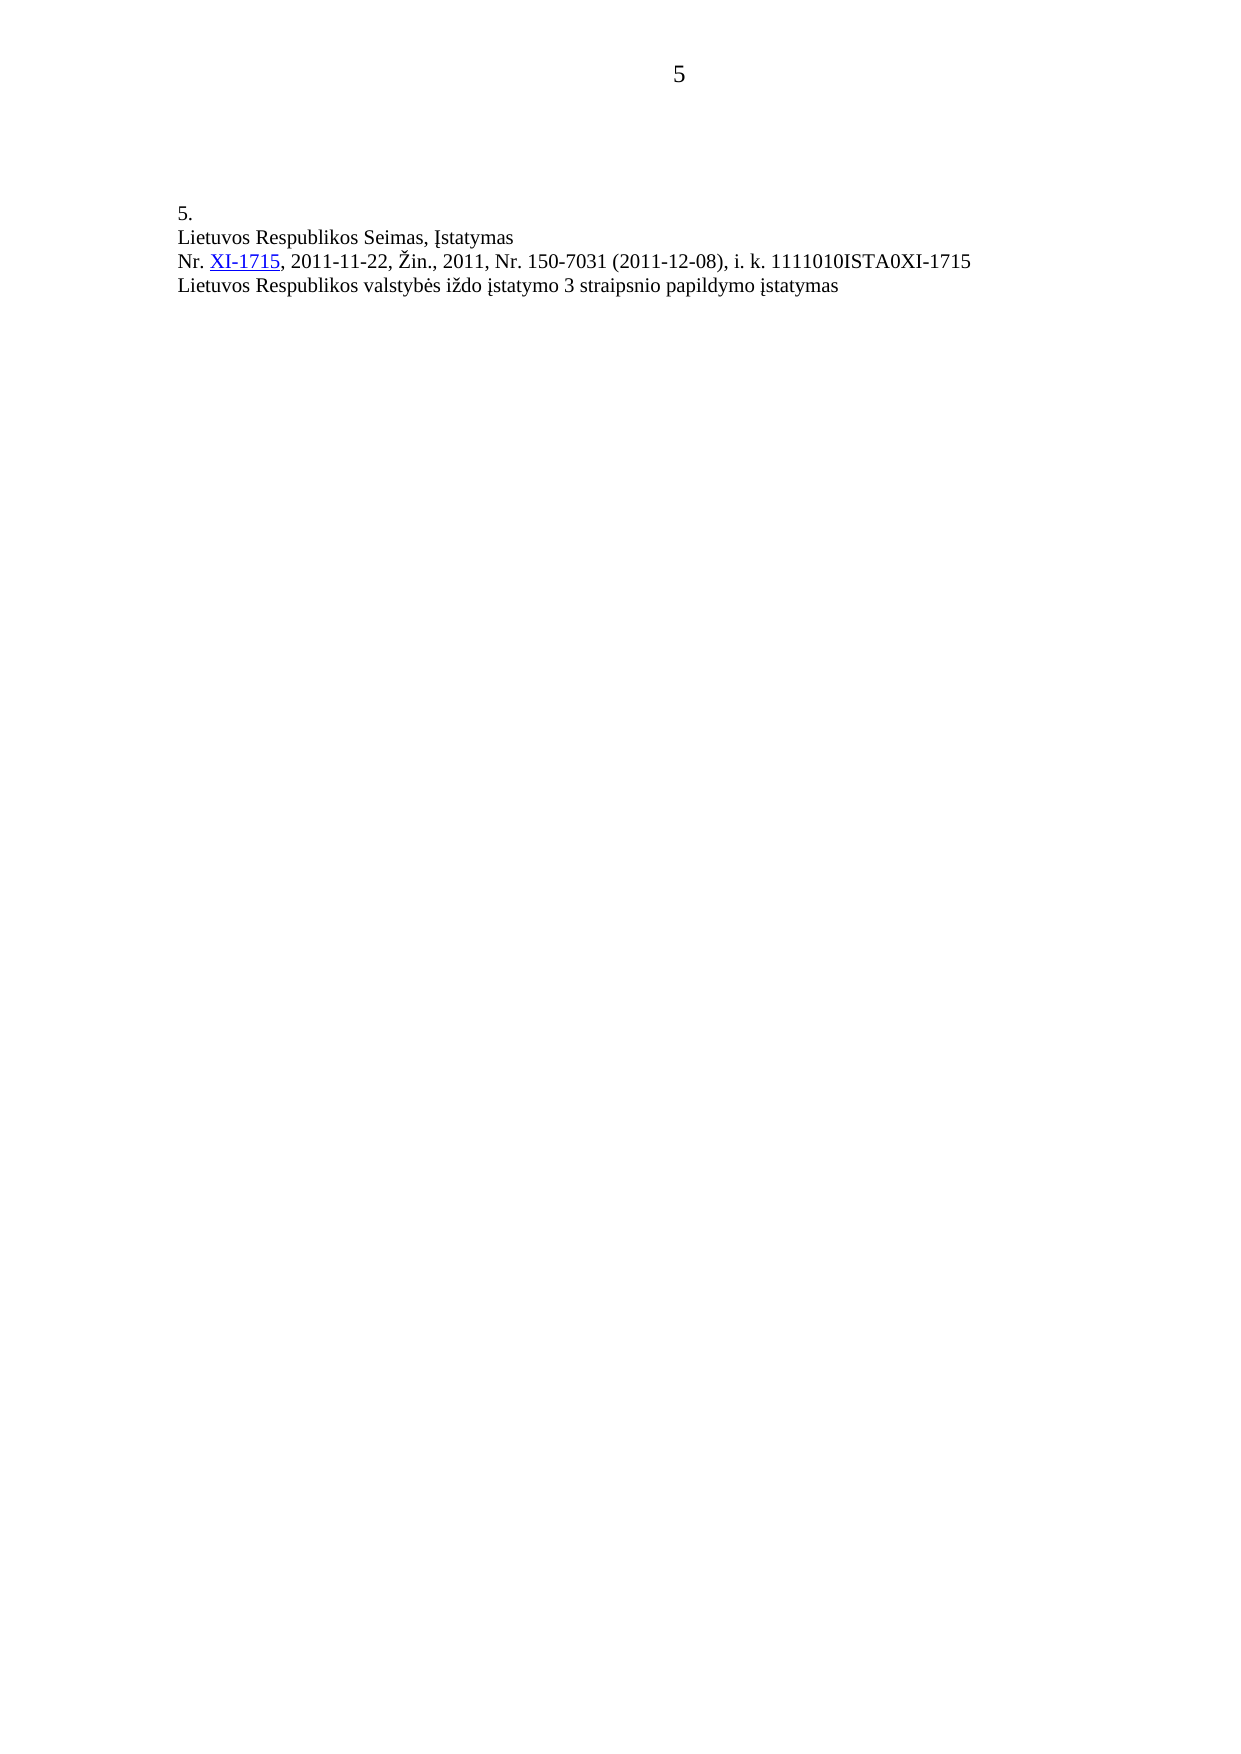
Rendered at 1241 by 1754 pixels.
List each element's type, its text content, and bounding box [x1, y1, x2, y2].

text Nr. XI-1715, 2011-11-22, Žin., 2011, Nr. 150-7031 (2011-12-08), i. k. 1111010ISTA0XI-1715 [177, 249, 1181, 273]
text Lietuvos Respublikos Seimas, Įstatymas [177, 225, 1181, 249]
text Lietuvos Respublikos valstybės iždo įstatymo 3 straipsnio papildymo įstatymas [177, 273, 1181, 297]
text 5. [177, 201, 1181, 225]
